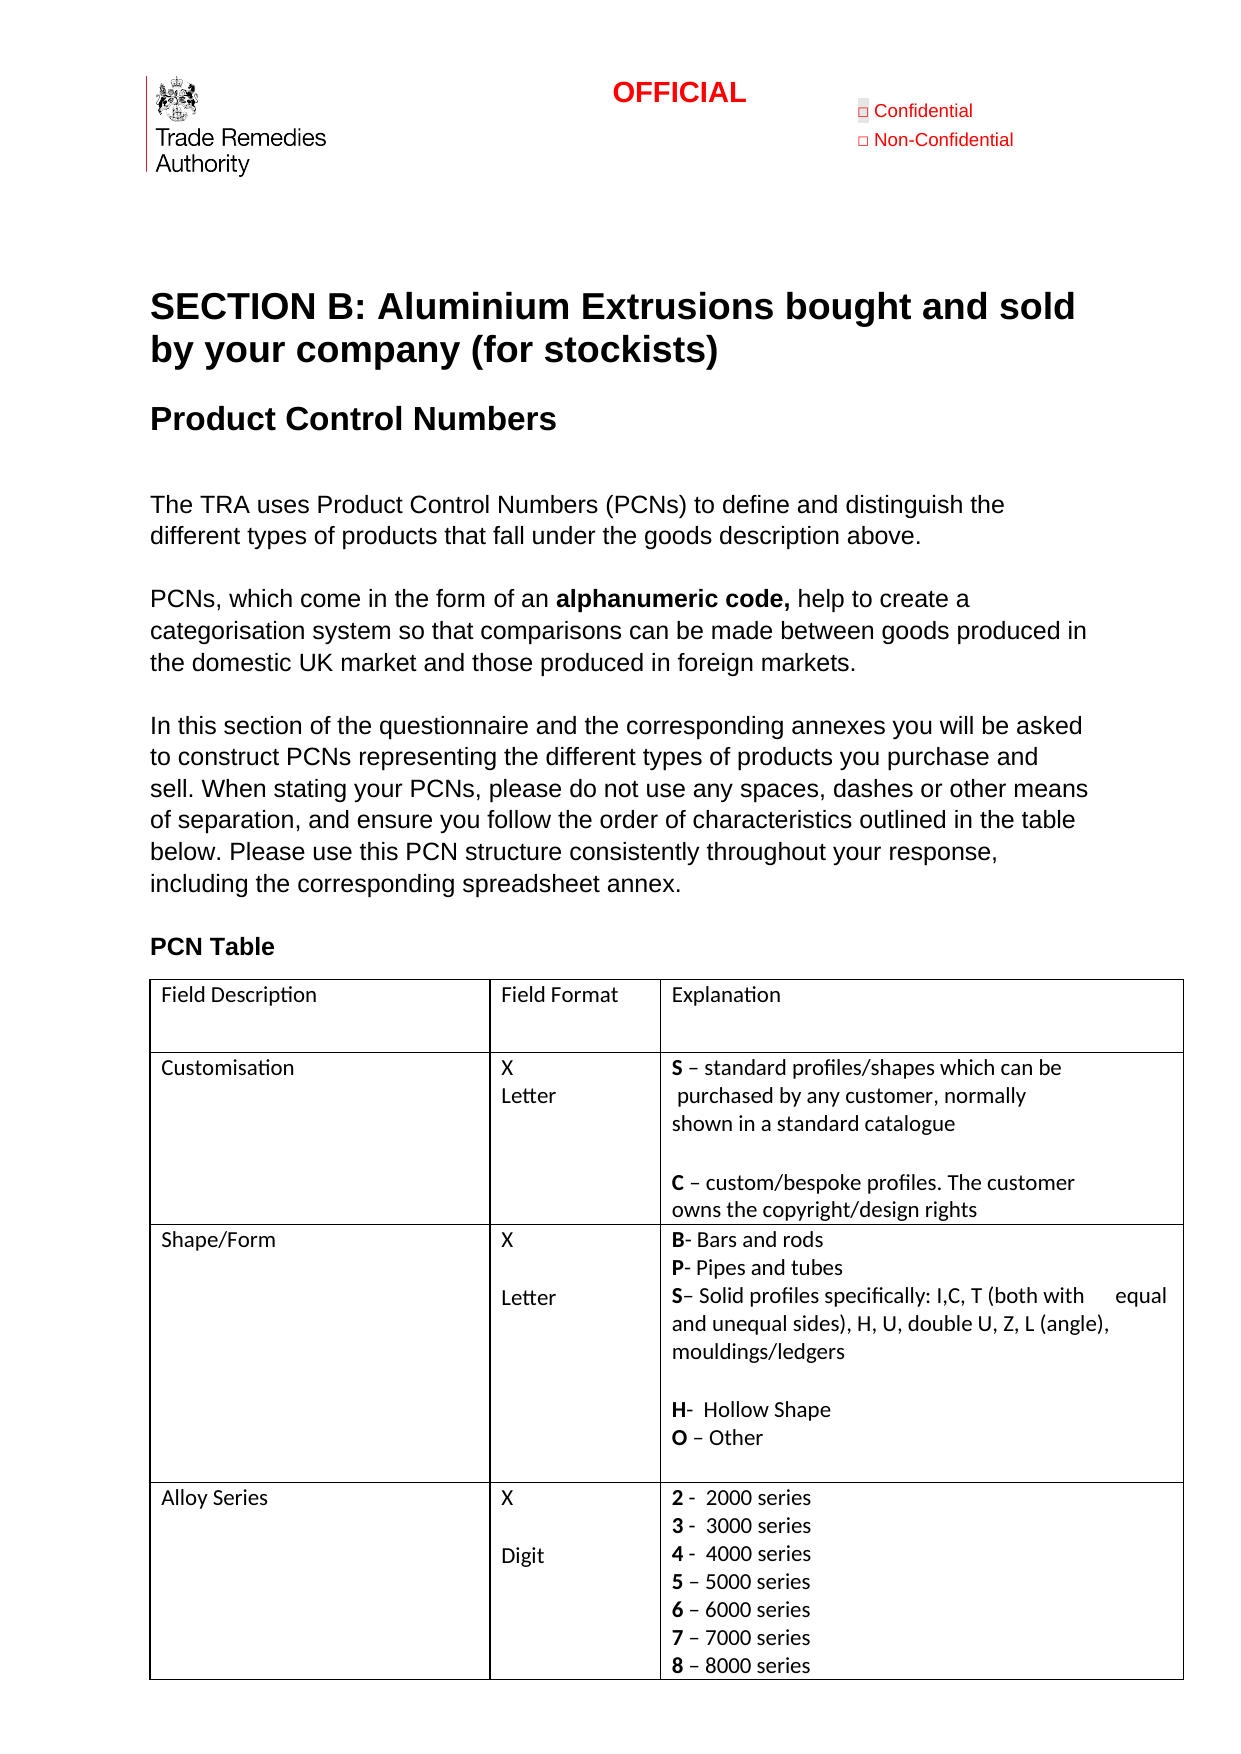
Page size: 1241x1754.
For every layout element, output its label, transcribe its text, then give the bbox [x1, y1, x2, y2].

table_cell X Letter [491, 1225, 660, 1482]
table_cell X Digit [491, 1483, 660, 1679]
table_cell X Letter [491, 1053, 660, 1224]
text The TRA uses Product Control Numbers (PCNs) to define and distinguish the different types of products that fall under the goods description above. [150, 490, 1090, 550]
subtitle Product Control Numbers [150, 399, 1090, 438]
table_cell Alloy Series [151, 1483, 489, 1679]
table_cell 2 - 2000 series 3 - 3000 series 4 - 4000 series 5 – 5000 series 6 – 6000 series 7 – 7000 series 8 – 8000 series [661, 1483, 1183, 1679]
text SECTION B: Aluminium Extrusions bought and sold by your company (for stockists) [150, 284, 1090, 371]
text PCNs, which come in the form of an alphanumeric code, help to create a categorisation system so that comparisons can be made between goods produced in the domestic UK market and those produced in foreign markets. [150, 584, 1090, 676]
table_cell S – standard profiles/shapes which can be purchased by any customer, normally shown in a standard catalogue C – custom/bespoke profiles. The customer owns the copyright/design rights [661, 1053, 1183, 1224]
table_header Explanation [661, 980, 1183, 1052]
text PCN Table [150, 932, 1090, 960]
table_header Field Format [491, 980, 660, 1052]
text In this section of the questionnaire and the corresponding annexes you will be asked to construct PCNs representing the different types of products you purchase and sell. When stating your PCNs, please do not use any spaces, dashes or other means of separation, and ensure you follow the order of characteristics outlined in the table below. Please use this PCN structure consistently throughout your response, including the corresponding spreadsheet annex. [150, 711, 1090, 897]
table_cell B- Bars and rods P- Pipes and tubes S– Solid profiles specifically: I,C, T (both with equal and unequal sides), H, U, double U, Z, L (angle), mouldings/ledgers H- Hollow Shape O – Other [661, 1225, 1183, 1482]
table_cell Shape/Form [151, 1225, 489, 1482]
table_header Field Description [151, 980, 489, 1052]
table_cell Customisation [151, 1053, 489, 1224]
